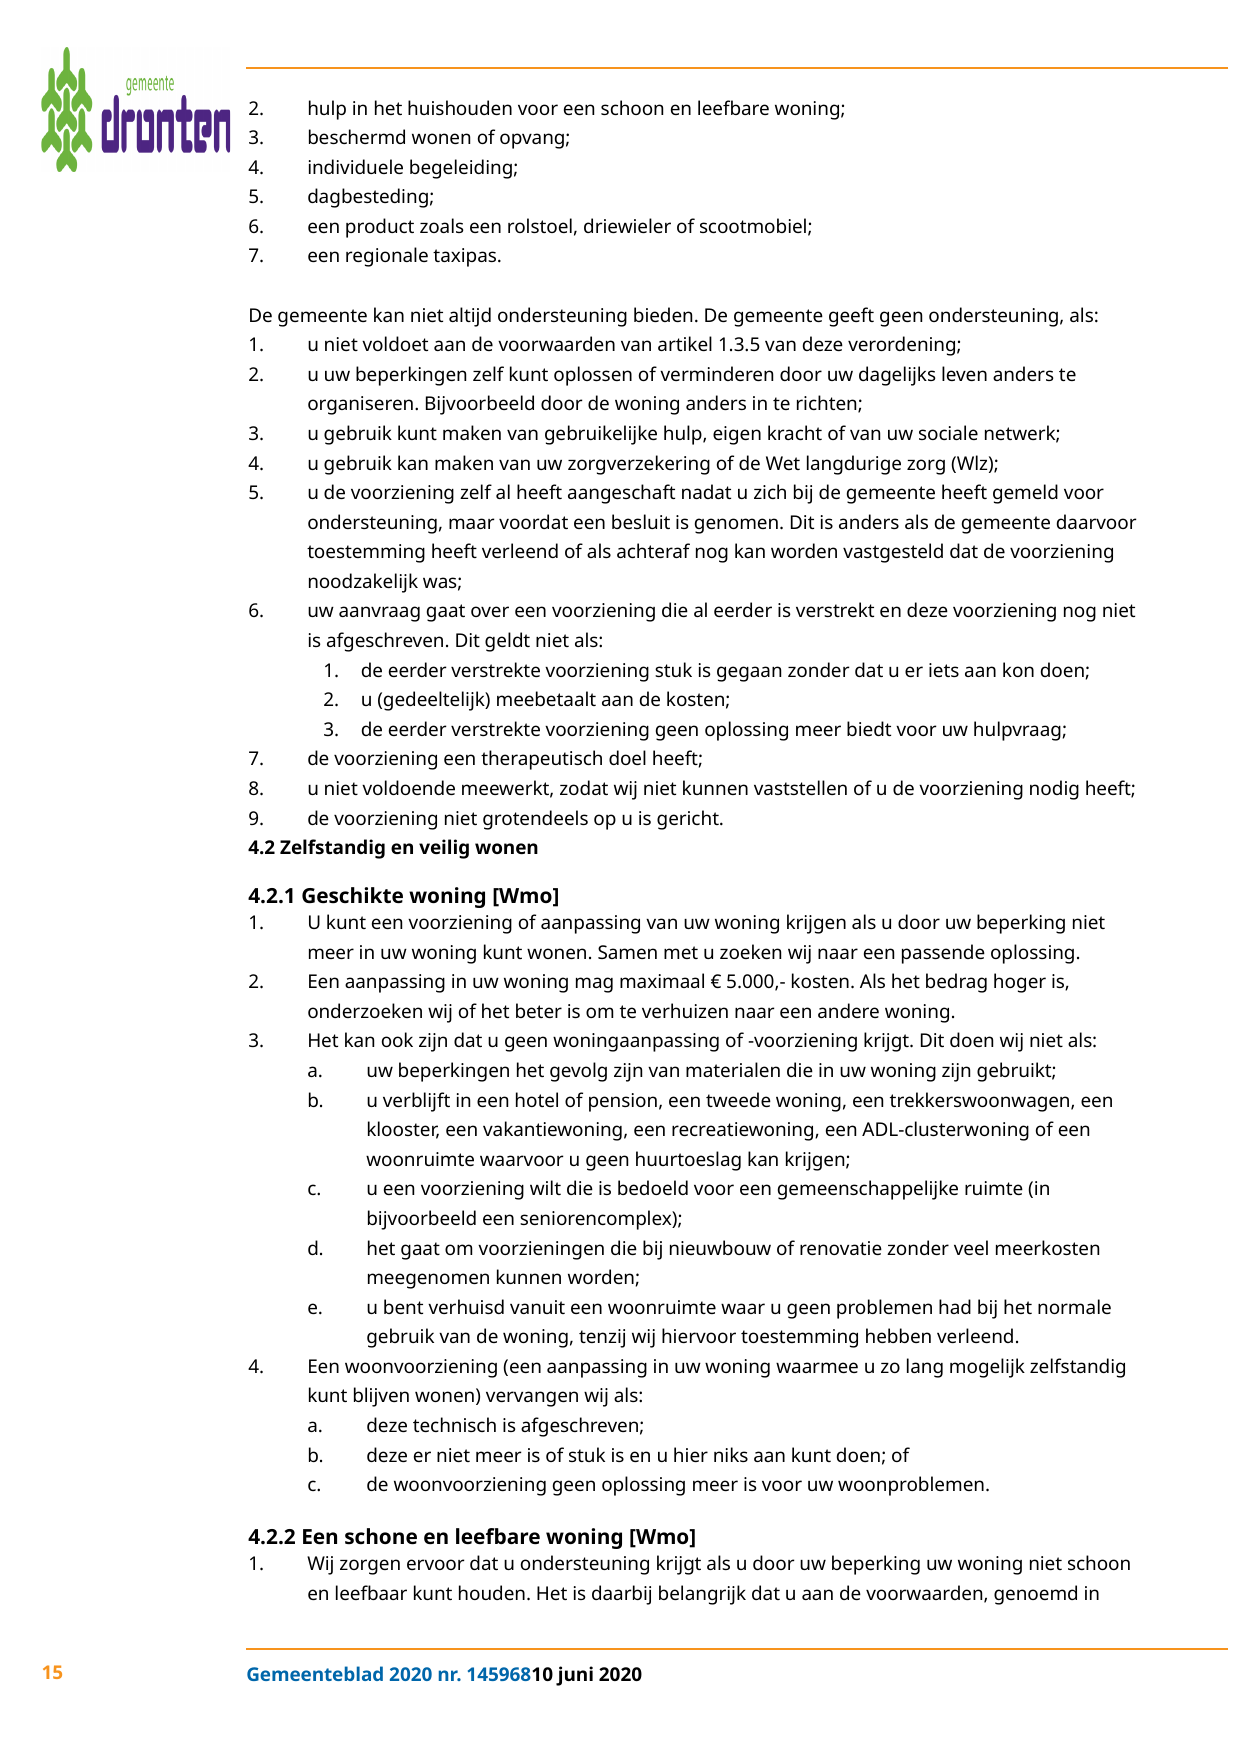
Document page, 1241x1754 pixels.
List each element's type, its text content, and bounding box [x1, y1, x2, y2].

list u (gedeeltelijk) meebetaalt aan de kosten; [323, 686, 1152, 712]
text 4.2.1 Geschikte woning [Wmo] [248, 881, 1152, 909]
list u de voorziening zelf al heeft aangeschaft nadat u zich bij de gemeente heeft gemeld voor ondersteuning, maar voordat een besluit is genomen. Dit is anders als de gemeente daarvoor toestemming heeft verleend of als achteraf nog kan worden vastgesteld dat de voorziening noodzakelijk was; [248, 479, 1152, 594]
list een product zoals een rolstoel, driewieler of scootmobiel; [248, 213, 1152, 239]
list de eerder verstrekte voorziening geen oplossing meer biedt voor uw hulpvraag; [323, 716, 1152, 742]
picture [41, 47, 231, 172]
list individuele begeleiding; [248, 154, 1152, 180]
list u niet voldoet aan de voorwaarden van artikel 1.3.5 van deze verordening; [248, 331, 1152, 357]
list Een woonvoorziening (een aanpassing in uw woning waarmee u zo lang mogelijk zelfstandig kunt blijven wonen) vervangen wij als: [248, 1353, 1152, 1408]
list beschermd wonen of opvang; [248, 124, 1152, 150]
list u verblijft in een hotel of pension, een tweede woning, een trekkerswoonwagen, een klooster, een vakantiewoning, een recreatiewoning, een ADL-clusterwoning of een woonruimte waarvoor u geen huurtoeslag kan krijgen; [307, 1087, 1152, 1172]
list de voorziening niet grotendeels op u is gericht. [248, 805, 1152, 831]
list uw beperkingen het gevolg zijn van materialen die in uw woning zijn gebruikt; [307, 1057, 1152, 1083]
list deze technisch is afgeschreven; [307, 1412, 1152, 1438]
list uw aanvraag gaat over een voorziening die al eerder is verstrekt en deze voorziening nog niet is afgeschreven. Dit geldt niet als: [248, 598, 1152, 653]
list Een aanpassing in uw woning mag maximaal € 5.000,- kosten. Als het bedrag hoger is, onderzoeken wij of het beter is om te verhuizen naar een andere woning. [248, 968, 1152, 1024]
list de eerder verstrekte voorziening stuk is gegaan zonder dat u er iets aan kon doen; [323, 657, 1152, 683]
list u niet voldoende meewerkt, zodat wij niet kunnen vaststellen of u de voorziening nodig heeft; [248, 775, 1152, 801]
list Wij zorgen ervoor dat u ondersteuning krijgt als u door uw beperking uw woning niet schoon en leefbaar kunt houden. Het is daarbij belangrijk dat u aan de voorwaarden, genoemd in [248, 1550, 1152, 1606]
list u gebruik kunt maken van gebruikelijke hulp, eigen kracht of van uw sociale netwerk; [248, 420, 1152, 446]
list het gaat om voorzieningen die bij nieuwbouw of renovatie zonder veel meerkosten meegenomen kunnen worden; [307, 1235, 1152, 1290]
list Het kan ook zijn dat u geen woningaanpassing of -voorziening krijgt. Dit doen wij niet als: [248, 1028, 1152, 1053]
text 4.2.2 Een schone en leefbare woning [Wmo] [248, 1522, 1152, 1550]
list u bent verhuisd vanuit een woonruimte waar u geen problemen had bij het normale gebruik van de woning, tenzij wij hiervoor toestemming hebben verleend. [307, 1294, 1152, 1349]
list dagbesteding; [248, 183, 1152, 209]
text De gemeente kan niet altijd ondersteuning bieden. De gemeente geeft geen ondersteuning, als: [248, 302, 1152, 328]
list u uw beperkingen zelf kunt oplossen of verminderen door uw dagelijks leven anders te organiseren. Bijvoorbeeld door de woning anders in te richten; [248, 361, 1152, 416]
list hulp in het huishouden voor een schoon en leefbare woning; [248, 95, 1152, 121]
list de woonvoorziening geen oplossing meer is voor uw woonproblemen. [307, 1471, 1152, 1497]
list een regionale taxipas. [248, 243, 1152, 268]
list u een voorziening wilt die is bedoeld voor een gemeenschappelijke ruimte (in bijvoorbeeld een seniorencomplex); [307, 1176, 1152, 1231]
list U kunt een voorziening of aanpassing van uw woning krijgen als u door uw beperking niet meer in uw woning kunt wonen. Samen met u zoeken wij naar een passende oplossing. [248, 909, 1152, 965]
list de voorziening een therapeutisch doel heeft; [248, 746, 1152, 771]
text 4.2 Zelfstandig en veilig wonen [248, 834, 1152, 860]
list u gebruik kan maken van uw zorgverzekering of de Wet langdurige zorg (Wlz); [248, 450, 1152, 476]
list deze er niet meer is of stuk is en u hier niks aan kunt doen; of [307, 1442, 1152, 1468]
